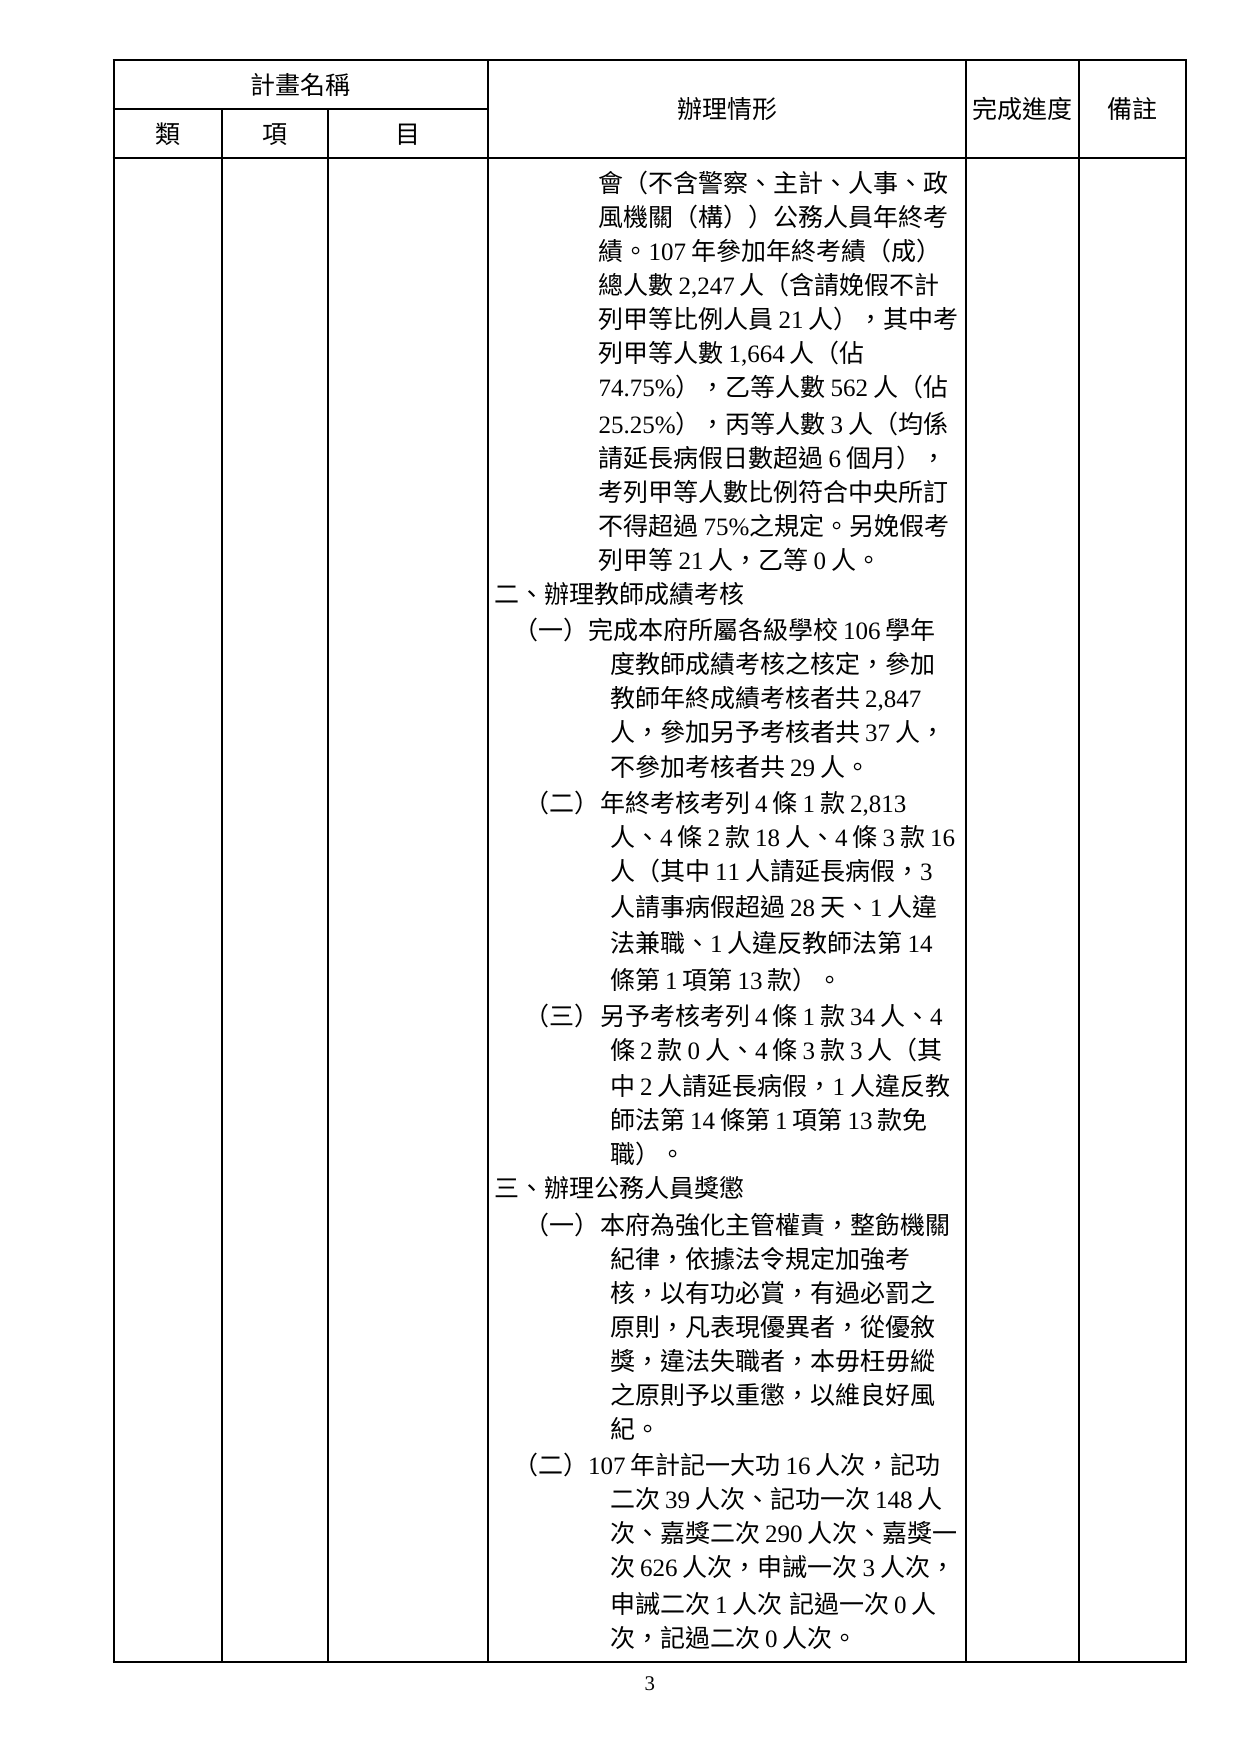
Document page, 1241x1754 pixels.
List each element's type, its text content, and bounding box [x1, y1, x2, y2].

table_cell 目 [329, 110, 487, 157]
table_cell 類 [115, 110, 221, 157]
table_cell 項 [223, 110, 327, 157]
table_cell [329, 159, 487, 1661]
table_cell [223, 159, 327, 1661]
table_header 備註 [1080, 61, 1185, 157]
table_cell [115, 159, 221, 1661]
table_cell 會（不含警察、主計、人事、政風機關（構））公務人員年終考績。107年參加年終考績（成）總人數2,247人（含請娩假不計列甲等比例人員21人），其中考列甲等人數1,664人（佔74.75%），乙等人數562人（佔25.25%），丙等人數3人（均係請延長病假日數超過6個月），考列甲等人數比例符合中央所訂不得超過75%之規定。另娩假考列甲等21人，乙等0人。 二、辦理教師成績考核 （一）完成本府所屬各級學校106學年度教師成績考核之核定，參加教師年終成績考核者共2,847人，參加另予考核者共37人，不參加考核者共29人。 （二）年終考核考列4條1款2,813人、4條2款18人、4條3款16人（其中11人請延長病假，3人請事病假超過28天、1人違法兼職、1人違反教師法第14條第1項第13款）。 （三）另予考核考列4條1款34人、4條2款0人、4條3款3人（其中2人請延長病假，1人違反教師法第14條第1項第13款免職）。 三、辦理公務人員獎懲 （一）本府為強化主管權責，整飭機關紀律，依據法令規定加強考核，以有功必賞，有過必罰之原則，凡表現優異者，從優敘獎，違法失職者，本毋枉毋縱之原則予以重懲，以維良好風紀。 （二）107年計記一大功16人次，記功二次39人次、記功一次148人次、嘉獎二次290人次、嘉獎一次626人次，申誡一次3人次，申誡二次1人次 記過一次0人次，記過二次0人次。 [489, 159, 965, 1661]
table_header 完成進度 [967, 61, 1078, 157]
table_header 辦理情形 [489, 61, 965, 157]
table_cell [1080, 159, 1185, 1661]
table_cell [967, 159, 1078, 1661]
table_header 計畫名稱 [115, 61, 487, 108]
